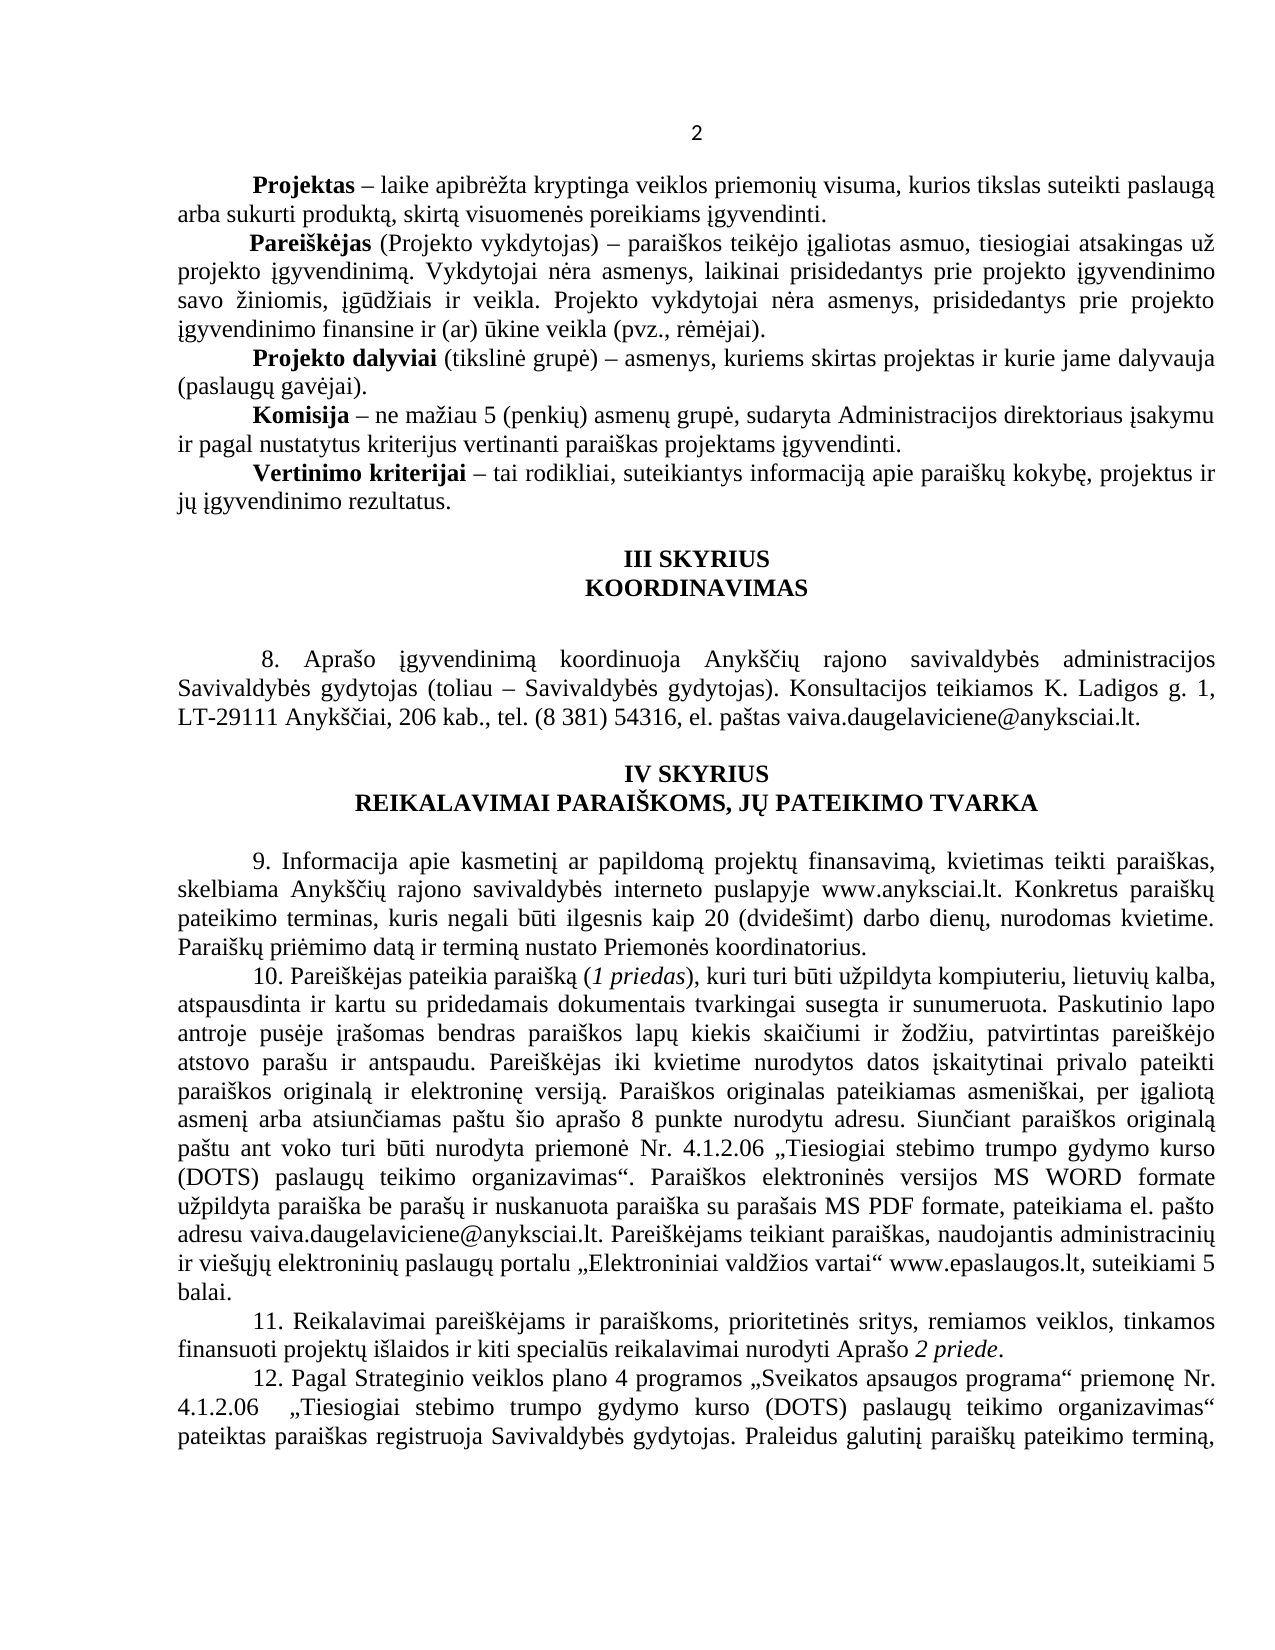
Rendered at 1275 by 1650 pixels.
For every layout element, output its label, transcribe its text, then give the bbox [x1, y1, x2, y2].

text 12. Pagal Strateginio veiklos plano 4 programos „Sveikatos apsaugos programa“ priemonę Nr. 4.1.2.06 „Tiesiogiai stebimo trumpo gydymo kurso (DOTS) paslaugų teikimo organizavimas“ pateiktas paraiškas registruoja Savivaldybės gydytojas. Praleidus galutinį paraiškų pateikimo terminą, [177, 1363, 1216, 1449]
text KOORDINAVIMAS [177, 573, 1216, 601]
text 8. Aprašo įgyvendinimą koordinuoja Anykščių rajono savivaldybės administracijos Savivaldybės gydytojas (toliau – Savivaldybės gydytojas). Konsultacijos teikiamos K. Ladigos g. 1, LT-29111 Anykščiai, 206 kab., tel. (8 381) 54316, el. paštas vaiva.daugelaviciene@anyksciai.lt. [177, 644, 1216, 731]
text 10. Pareiškėjas pateikia paraišką (1 priedas), kuri turi būti užpildyta kompiuteriu, lietuvių kalba, atspausdinta ir kartu su pridedamais dokumentais tvarkingai susegta ir sunumeruota. Paskutinio lapo antroje pusėje įrašomas bendras paraiškos lapų kiekis skaičiumi ir žodžiu, patvirtintas pareiškėjo atstovo parašu ir antspaudu. Pareiškėjas iki kvietime nurodytos datos įskaitytinai privalo pateikti paraiškos originalą ir elektroninę versiją. Paraiškos originalas pateikiamas asmeniškai, per įgaliotą asmenį arba atsiunčiamas paštu šio aprašo 8 punkte nurodytu adresu. Siunčiant paraiškos originalą paštu ant voko turi būti nurodyta priemonė Nr. 4.1.2.06 „Tiesiogiai stebimo trumpo gydymo kurso (DOTS) paslaugų teikimo organizavimas“. Paraiškos elektroninės versijos MS WORD formate užpildyta paraiška be parašų ir nuskanuota paraiška su parašais MS PDF formate, pateikiama el. pašto adresu vaiva.daugelaviciene@anyksciai.lt. Pareiškėjams teikiant paraiškas, naudojantis administracinių ir viešųjų elektroninių paslaugų portalu „Elektroniniai valdžios vartai“ www.epaslaugos.lt, suteikiami 5 balai. [177, 961, 1216, 1306]
text Vertinimo kriterijai – tai rodikliai, suteikiantys informaciją apie paraiškų kokybę, projektus ir jų įgyvendinimo rezultatus. [177, 458, 1216, 515]
text Komisija – ne mažiau 5 (penkių) asmenų grupė, sudaryta Administracijos direktoriaus įsakymu ir pagal nustatytus kriterijus vertinanti paraiškas projektams įgyvendinti. [177, 400, 1216, 458]
text Pareiškėjas (Projekto vykdytojas) – paraiškos teikėjo įgaliotas asmuo, tiesiogiai atsakingas už projekto įgyvendinimą. Vykdytojai nėra asmenys, laikinai prisidedantys prie projekto įgyvendinimo savo žiniomis, įgūdžiais ir veikla. Projekto vykdytojai nėra asmenys, prisidedantys prie projekto įgyvendinimo finansine ir (ar) ūkine veikla (pvz., rėmėjai). [177, 228, 1216, 343]
text Projektas – laike apibrėžta kryptinga veiklos priemonių visuma, kurios tikslas suteikti paslaugą arba sukurti produktą, skirtą visuomenės poreikiams įgyvendinti. [177, 170, 1216, 228]
text Projekto dalyviai (tikslinė grupė) – asmenys, kuriems skirtas projektas ir kurie jame dalyvauja (paslaugų gavėjai). [177, 343, 1216, 400]
text IV SKYRIUS [177, 759, 1216, 788]
text III SKYRIUS [177, 544, 1216, 573]
text 9. Informacija apie kasmetinį ar papildomą projektų finansavimą, kvietimas teikti paraiškas, skelbiama Anykščių rajono savivaldybės interneto puslapyje www.anyksciai.lt. Konkretus paraiškų pateikimo terminas, kuris negali būti ilgesnis kaip 20 (dvidešimt) darbo dienų, nurodomas kvietime. Paraiškų priėmimo datą ir terminą nustato Priemonės koordinatorius. [177, 846, 1216, 961]
text REIKALAVIMAI PARAIŠKOMS, JŲ PATEIKIMO TVARKA [177, 788, 1216, 817]
text 11. Reikalavimai pareiškėjams ir paraiškoms, prioritetinės sritys, remiamos veiklos, tinkamos finansuoti projektų išlaidos ir kiti specialūs reikalavimai nurodyti Aprašo 2 priede. [177, 1306, 1216, 1363]
